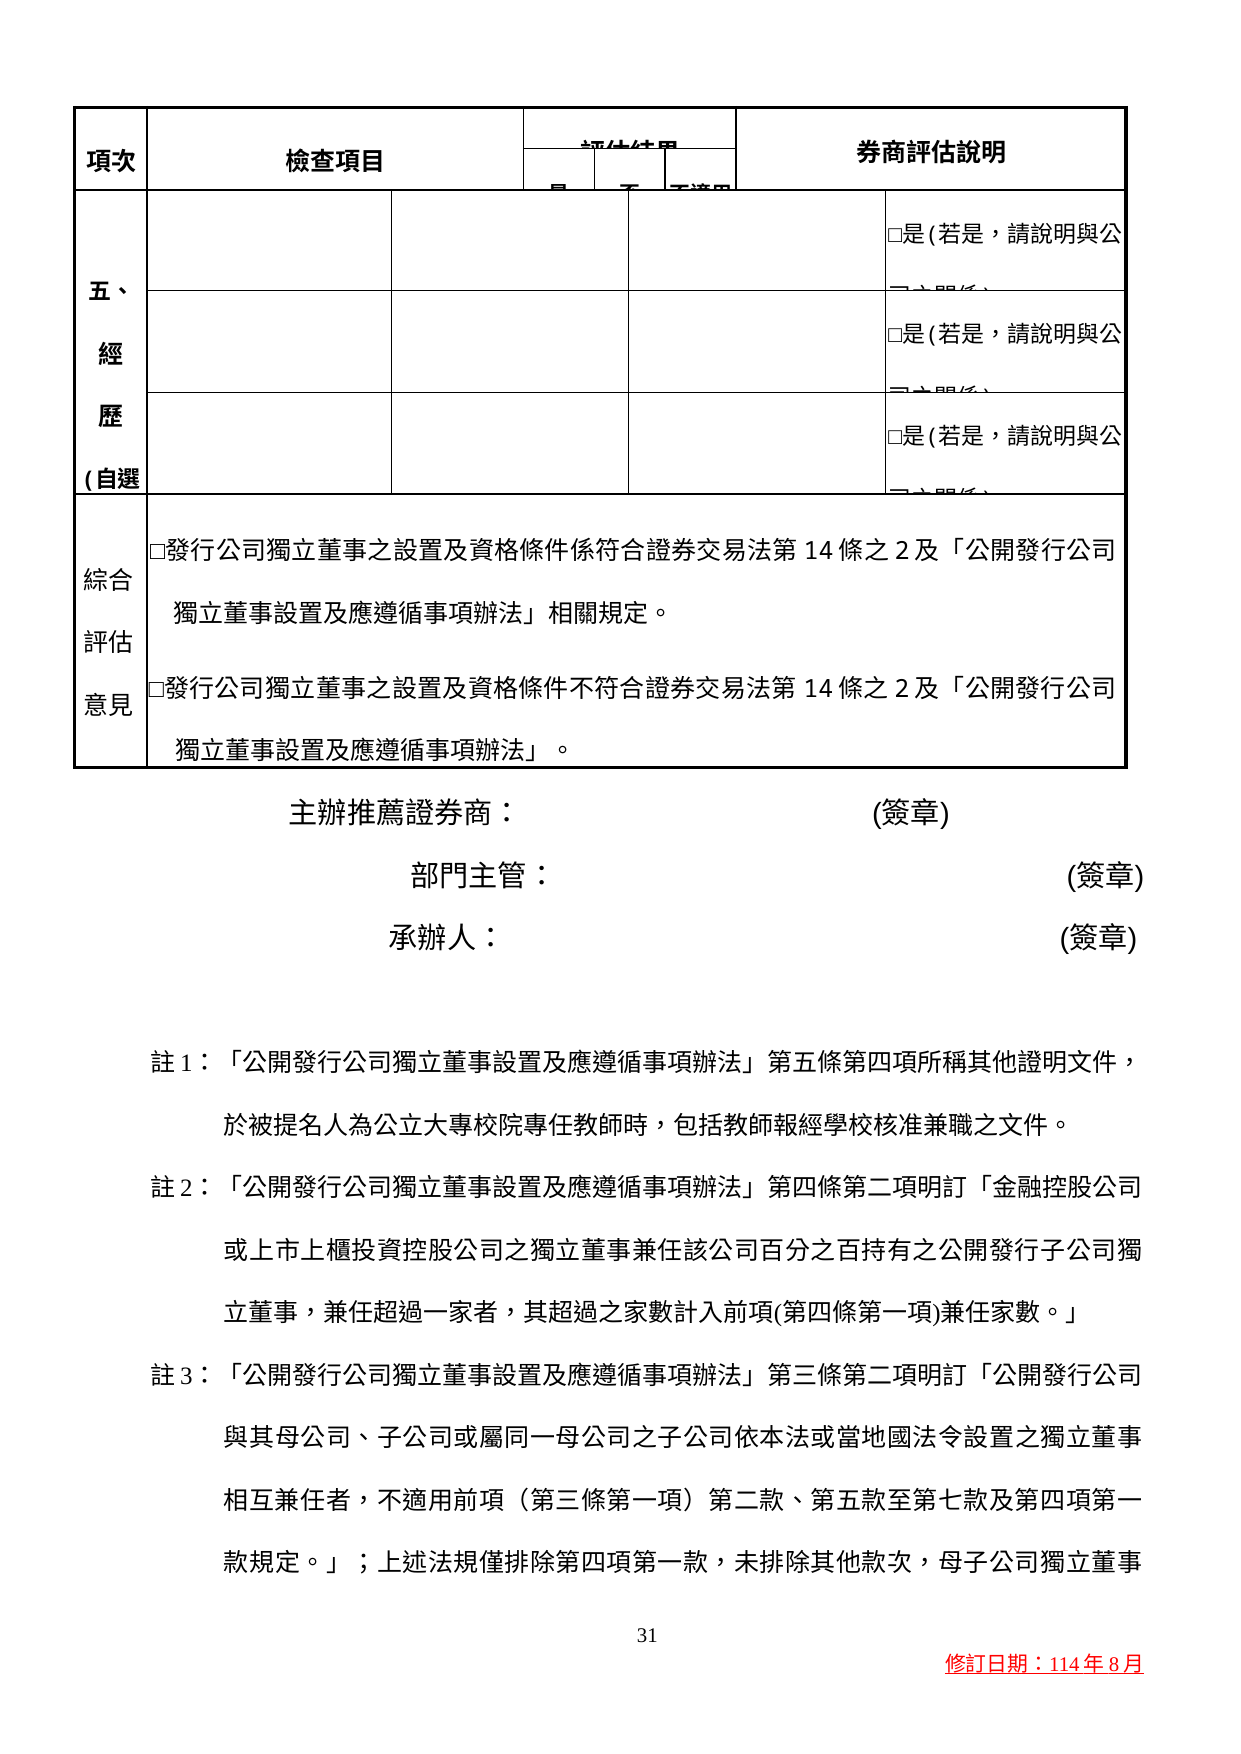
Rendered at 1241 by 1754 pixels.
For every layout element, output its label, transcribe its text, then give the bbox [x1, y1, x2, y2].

text 部門主管： (簽章) [150, 832, 1144, 894]
text 註3：「公開發行公司獨立董事設置及應遵循事項辦法」第三條第二項明訂「公開發行公司與其母公司、子公司或屬同一母公司之子公司依本法或當地國法令設置之獨立董事相互兼任者，不適用前項（第三條第一項）第二款、第五款至第七款及第四項第一款規定。」；上述法規僅排除第四項第一款，未排除其他款次，母子公司獨立董事 [150, 1332, 1144, 1582]
table_cell [392, 291, 628, 391]
table_cell [148, 291, 391, 391]
table_cell [629, 291, 885, 391]
table_cell [629, 393, 885, 493]
text 註1：「公開發行公司獨立董事設置及應遵循事項辦法」第五條第四項所稱其他證明文件，於被提名人為公立大專校院專任教師時，包括教師報經學校核准兼職之文件。 [150, 1019, 1144, 1144]
table_cell 五、 經 歷 (自選任日起往前回溯兩年) [76, 191, 146, 493]
table_cell [148, 191, 391, 289]
table_cell □是(若是，請說明與公司之關係) □否 [886, 291, 1124, 391]
table_cell [629, 191, 885, 289]
table_cell 不適用 [666, 149, 735, 189]
table_header 券商評估說明 (至少應填製下列預設文字格式內容) [737, 109, 1124, 189]
text 註2：「公開發行公司獨立董事設置及應遵循事項辦法」第四條第二項明訂「金融控股公司或上市上櫃投資控股公司之獨立董事兼任該公司百分之百持有之公開發行子公司獨立董事，兼任超過一家者，其超過之家數計入前項(第四條第一項)兼任家數。」 [150, 1144, 1144, 1332]
text 承辦人： (簽章) [150, 894, 1144, 957]
table_cell 綜合評估意見 [76, 495, 146, 766]
table_cell □是(若是，請說明與公司之關係) □否 [886, 393, 1124, 493]
table_cell □是(若是，請說明與公司之關係) □否 [886, 191, 1124, 289]
table_header 檢查項目 [148, 109, 523, 189]
table_cell 否 [595, 149, 664, 189]
table_cell [148, 393, 391, 493]
table_cell □發行公司獨立董事之設置及資格條件係符合證券交易法第14條之2及「公開發行公司獨立董事設置及應遵循事項辦法」相關規定。 □發行公司獨立董事之設置及資格條件不符合證券交易法第14條之2及「公開發行公司獨立董事設置及應遵循事項辦法」。 不符合規定，原因如下： [148, 495, 1124, 766]
table_header 評估結果 [524, 109, 735, 147]
table_cell 是 [524, 149, 594, 189]
table_cell [392, 393, 628, 493]
table_cell [392, 191, 628, 289]
text 主辦推薦證券商： (簽章) [150, 769, 1144, 832]
table_header 項次 [76, 109, 146, 189]
